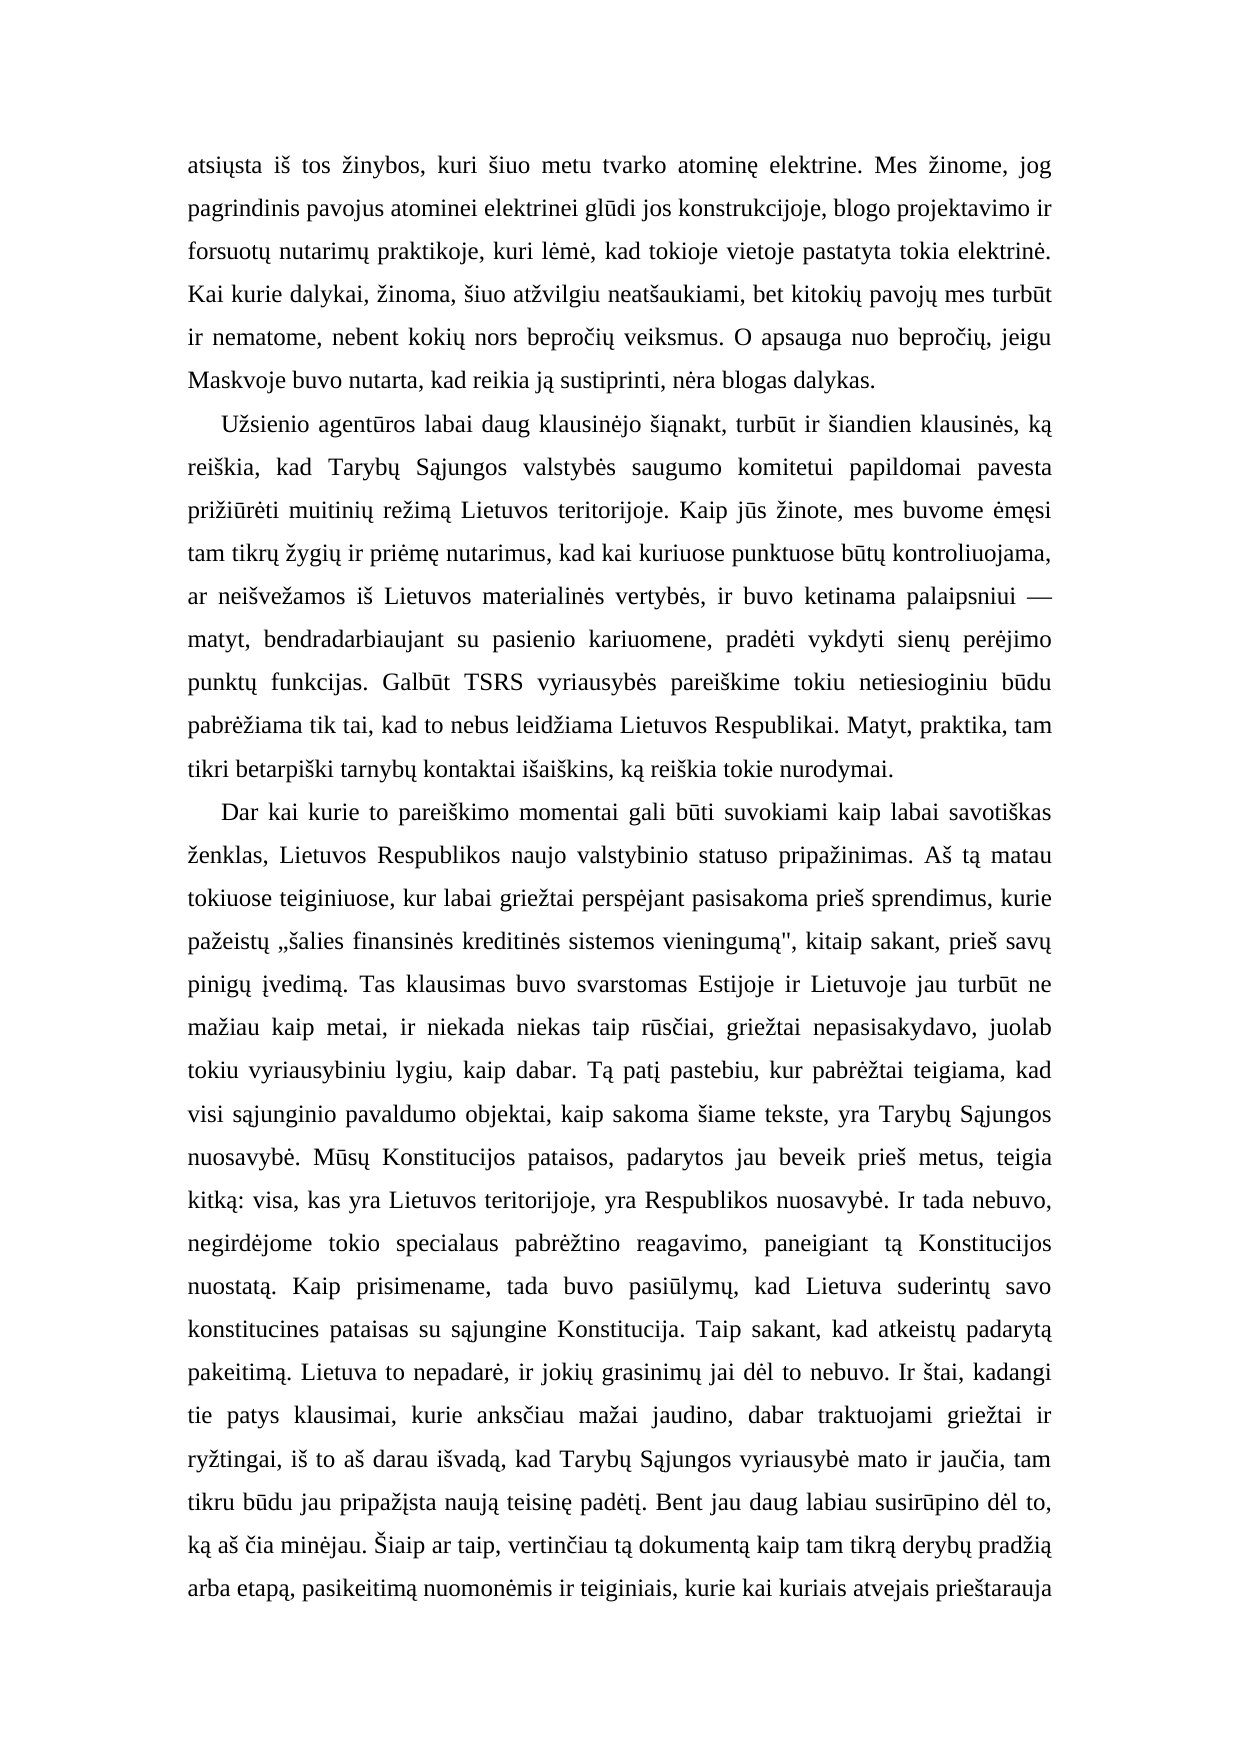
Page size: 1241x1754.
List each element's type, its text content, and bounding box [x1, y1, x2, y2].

text atsiųsta iš tos žinybos, kuri šiuo metu tvarko atominę elektrine. Mes žinome, jog pagrindinis pavojus atominei elektrinei glūdi jos konstrukcijoje, blogo projektavimo ir forsuotų nutarimų praktikoje, kuri lėmė, kad tokioje vietoje pastatyta tokia elektrinė. Kai kurie dalykai, žinoma, šiuo atžvilgiu neatšaukiami, bet kitokių pavojų mes turbūt ir nematome, nebent kokių nors bepročių veiksmus. O apsauga nuo bepročių, jeigu Maskvoje buvo nutarta, kad reikia ją sustiprinti, nėra blogas dalykas. [187, 150, 1053, 394]
text Dar kai kurie to pareiškimo momentai gali būti suvokiami kaip labai savotiškas ženklas, Lietuvos Respublikos naujo valstybinio statuso pripažinimas. Aš tą matau tokiuose teiginiuose, kur labai griežtai perspėjant pasisakoma prieš sprendimus, kurie pažeistų „šalies finansinės kreditinės sistemos vieningumą", kitaip sakant, prieš savų pinigų įvedimą. Tas klausimas buvo svarstomas Estijoje ir Lietuvoje jau turbūt ne mažiau kaip metai, ir niekada niekas taip rūsčiai, griežtai nepasisakydavo, juolab tokiu vyriausybiniu lygiu, kaip dabar. Tą patį pastebiu, kur pabrėžtai teigiama, kad visi sąjunginio pavaldumo objektai, kaip sakoma šiame tekste, yra Tarybų Sąjungos nuosavybė. Mūsų Konstitucijos pataisos, padarytos jau beveik prieš metus, teigia kitką: visa, kas yra Lietuvos teritorijoje, yra Respublikos nuosavybė. Ir tada nebuvo, negirdėjome tokio specialaus pabrėžtino reagavimo, paneigiant tą Konstitucijos nuostatą. Kaip prisimename, tada buvo pasiūlymų, kad Lietuva suderintų savo konstitucines pataisas su sąjungine Konstitucija. Taip sakant, kad atkeistų padarytą pakeitimą. Lietuva to nepadarė, ir jokių grasinimų jai dėl to nebuvo. Ir štai, kadangi tie patys klausimai, kurie anksčiau mažai jaudino, dabar traktuojami griežtai ir ryžtingai, iš to aš darau išvadą, kad Tarybų Sąjungos vyriausybė mato ir jaučia, tam tikru būdu jau pripažįsta naują teisinę padėtį. Bent jau daug labiau susirūpino dėl to, ką aš čia minėjau. Šiaip ar taip, vertinčiau tą dokumentą kaip tam tikrą derybų pradžią arba etapą, pasikeitimą nuomonėmis ir teiginiais, kurie kai kuriais atvejais prieštarauja [187, 797, 1053, 1602]
text Užsienio agentūros labai daug klausinėjo šiąnakt, turbūt ir šiandien klausinės, ką reiškia, kad Tarybų Sąjungos valstybės saugumo komitetui papildomai pavesta prižiūrėti muitinių režimą Lietuvos teritorijoje. Kaip jūs žinote, mes buvome ėmęsi tam tikrų žygių ir priėmę nutarimus, kad kai kuriuose punktuose būtų kontroliuojama, ar neišvežamos iš Lietuvos materialinės vertybės, ir buvo ketinama palaipsniui — matyt, bendradarbiaujant su pasienio kariuomene, pradėti vykdyti sienų perėjimo punktų funkcijas. Galbūt TSRS vyriausybės pareiškime tokiu netiesioginiu būdu pabrėžiama tik tai, kad to nebus leidžiama Lietuvos Respublikai. Matyt, praktika, tam tikri betarpiški tarnybų kontaktai išaiškins, ką reiškia tokie nurodymai. [187, 409, 1053, 782]
